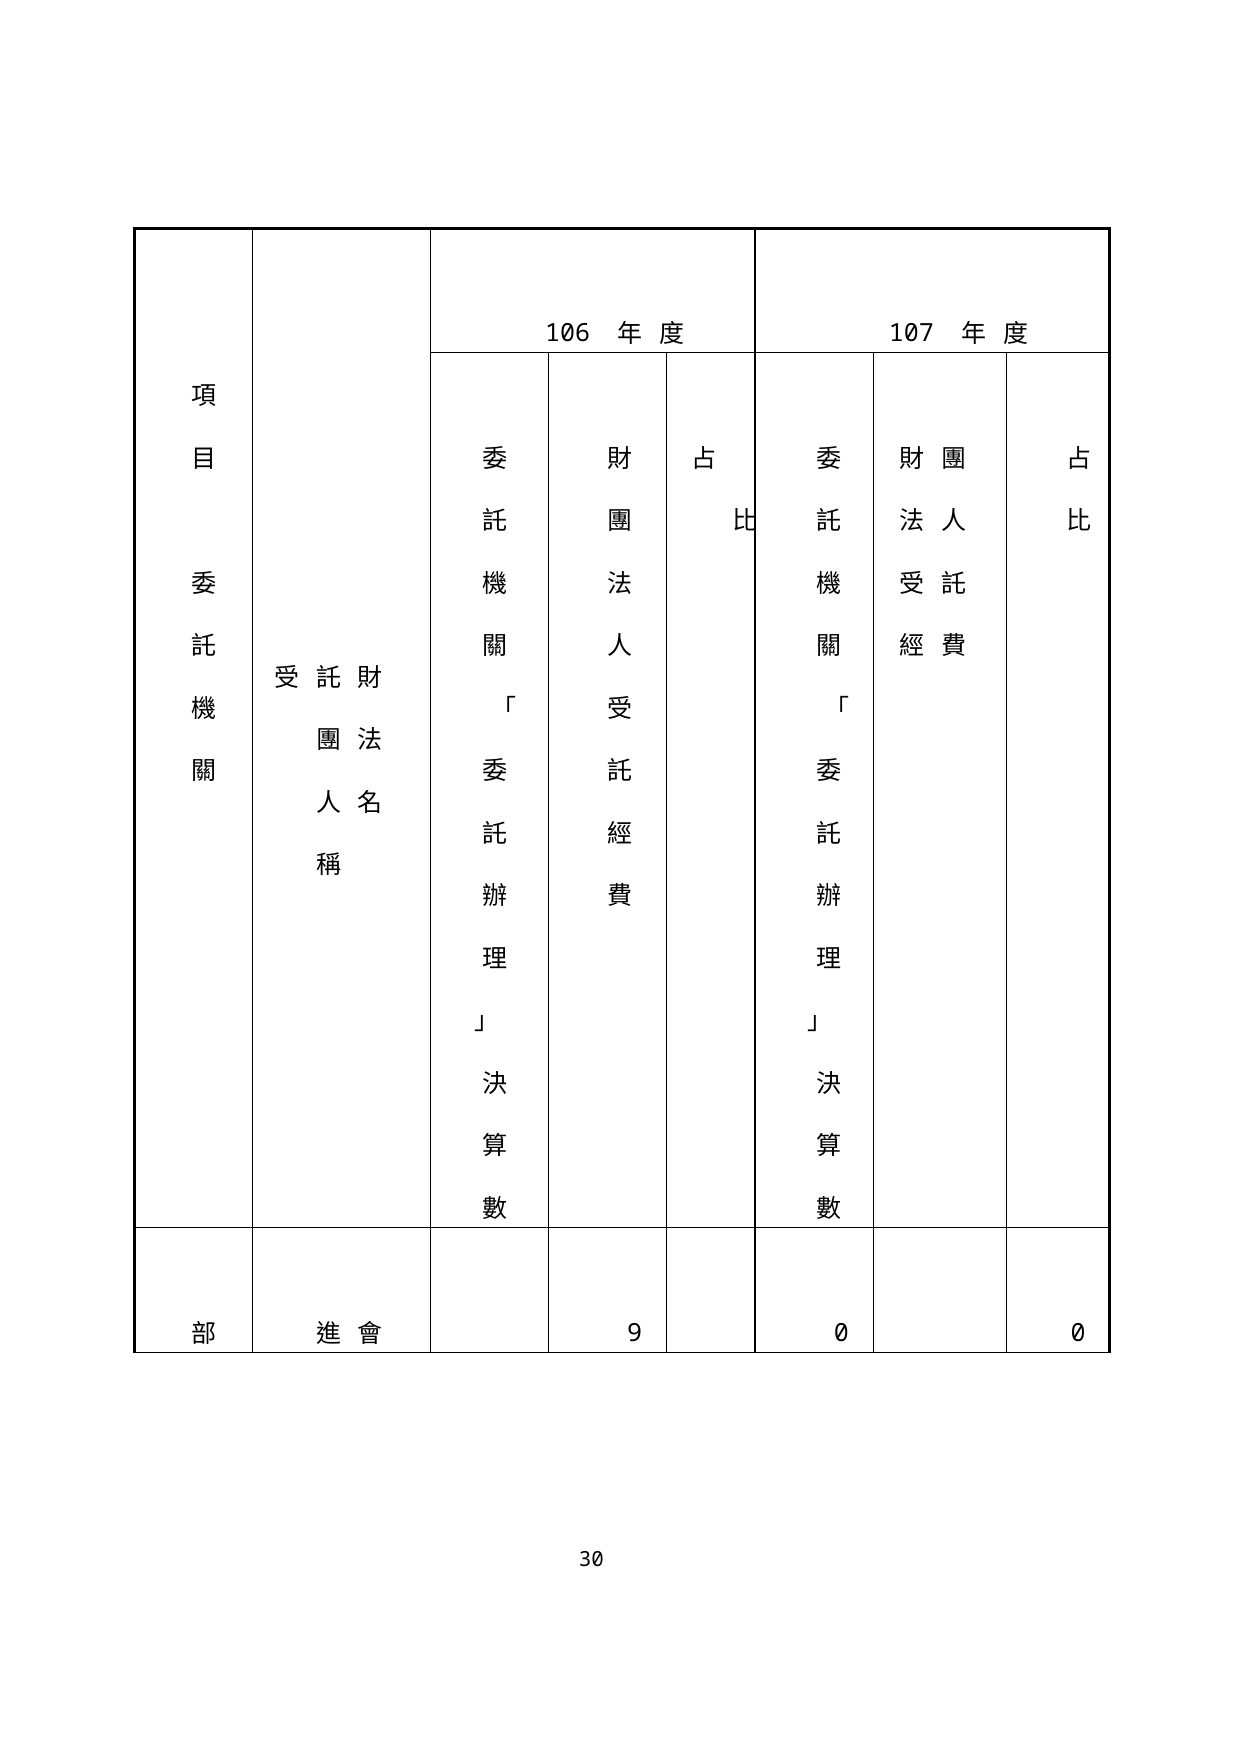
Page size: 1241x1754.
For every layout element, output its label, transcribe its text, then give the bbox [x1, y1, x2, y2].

table_header 107年度 [756, 230, 1108, 352]
table_cell [667, 1228, 754, 1352]
table_cell 占比 [1007, 353, 1108, 1227]
table_cell 委託機關「委託辦理」決算數 [756, 353, 873, 1227]
table_cell 9 [549, 1228, 666, 1352]
table_cell 占比 [667, 353, 754, 1227]
table_header 106年度 [431, 230, 754, 352]
table_cell 財團法人受託經費 [549, 353, 666, 1227]
table_cell 委託機關「委託辦理」決算數 [431, 353, 548, 1227]
table_header 受託財團法人名稱 [253, 230, 430, 1227]
table_cell 進會 [253, 1228, 430, 1352]
table_cell 部 [136, 1228, 252, 1352]
table_header 項目 委託 機關 [136, 230, 252, 1227]
table_cell 財團法人受託經費 [874, 353, 1006, 1227]
table_cell 0 [756, 1228, 873, 1352]
table_cell [874, 1228, 1006, 1352]
table_cell [431, 1228, 548, 1352]
table_cell 0 [1007, 1228, 1108, 1352]
